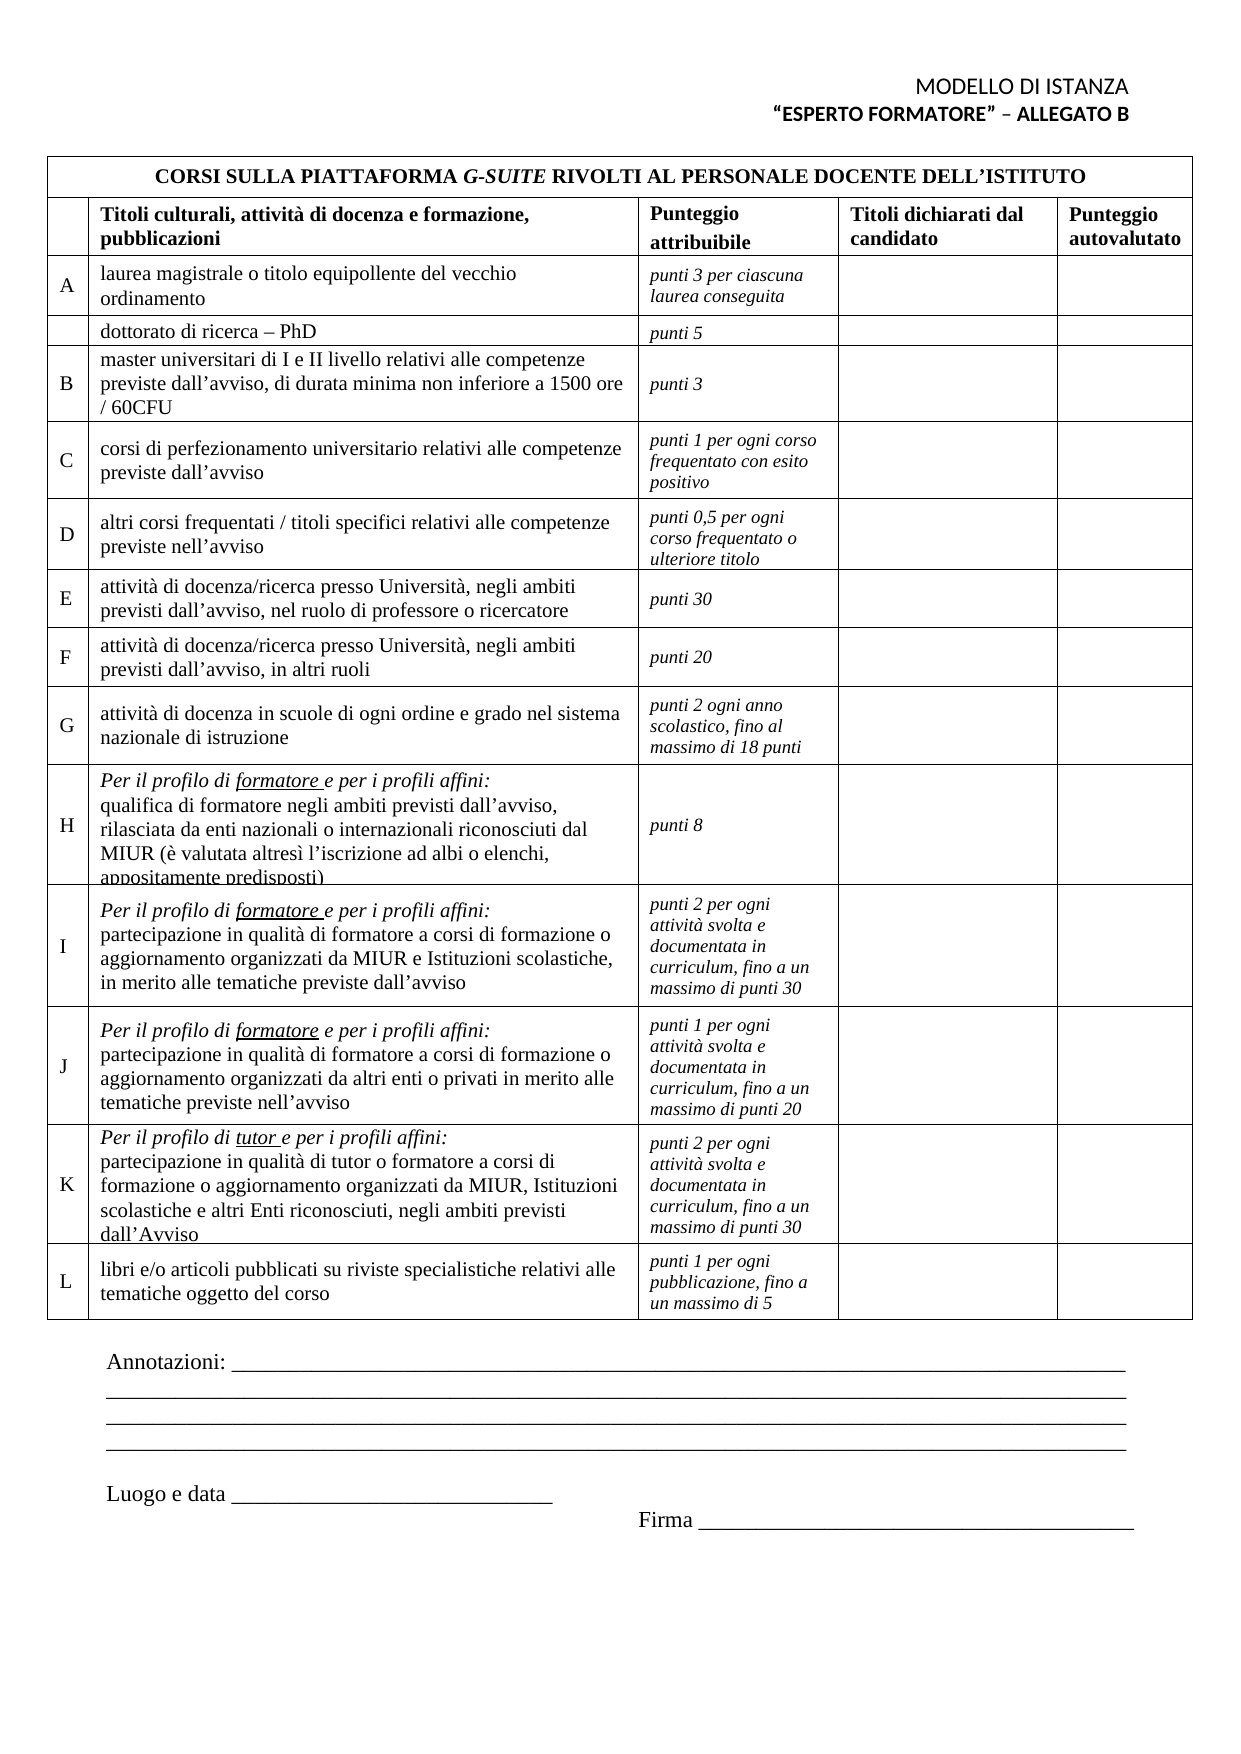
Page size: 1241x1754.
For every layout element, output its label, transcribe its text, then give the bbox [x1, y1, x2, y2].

table_cell punti 2 per ogni attività svolta e documentata in curriculum, fino a un massimo di punti 30 [639, 1125, 838, 1242]
text “ESPERTO FORMATORE” – ALLEGATO B [106, 100, 1134, 127]
table_cell punti 2 ogni anno scolastico, fino al massimo di 18 punti [639, 687, 838, 764]
table_cell punti 2 per ogni attività svolta e documentata in curriculum, fino a un massimo di punti 30 [639, 885, 838, 1006]
table_cell [839, 687, 1057, 764]
table_cell punti 20 [639, 628, 838, 686]
table_cell [839, 570, 1057, 627]
text MODELLO DI ISTANZA [106, 71, 1134, 100]
table_cell C [48, 422, 88, 498]
table_cell I [48, 885, 88, 1006]
table_cell [839, 316, 1057, 344]
table_cell punti 3 per ciascuna laurea conseguita [639, 256, 838, 315]
table_cell L [48, 1244, 88, 1319]
table_cell Per il profilo di formatore e per i profili affini: partecipazione in qualità di formatore a corsi di formazione o aggiornamento organizzati da altri enti o privati in merito alle tematiche previste nell’avviso [89, 1007, 638, 1124]
table_cell Punteggio attribuibile [639, 198, 838, 255]
table_cell dottorato di ricerca – PhD [89, 316, 638, 344]
table_cell [1058, 628, 1192, 686]
table_cell A [48, 256, 88, 315]
table_cell libri e/o articoli pubblicati su riviste specialistiche relativi alle tematiche oggetto del corso [89, 1244, 638, 1319]
table_cell K [48, 1125, 88, 1242]
table_cell H [48, 765, 88, 884]
table_cell [839, 765, 1057, 884]
table_cell punti 0,5 per ogni corso frequentato o ulteriore titolo [639, 499, 838, 569]
table_cell altri corsi frequentati / titoli specifici relativi alle competenze previste nell’avviso [89, 499, 638, 569]
table_cell punti 1 per ogni pubblicazione, fino a un massimo di 5 [639, 1244, 838, 1319]
table_cell [1058, 316, 1192, 344]
table_cell [1058, 346, 1192, 421]
table_cell [839, 1244, 1057, 1319]
table_cell Per il profilo di tutor e per i profili affini: partecipazione in qualità di tutor o formatore a corsi di formazione o aggiornamento organizzati da MIUR, Istituzioni scolastiche e altri Enti riconosciuti, negli ambiti previsti dall’Avviso [89, 1125, 638, 1242]
table_cell Per il profilo di formatore e per i profili affini: partecipazione in qualità di formatore a corsi di formazione o aggiornamento organizzati da MIUR e Istituzioni scolastiche, in merito alle tematiche previste dall’avviso [89, 885, 638, 1006]
table_cell corsi di perfezionamento universitario relativi alle competenze previste dall’avviso [89, 422, 638, 498]
table_cell attività di docenza/ricerca presso Università, negli ambiti previsti dall’avviso, in altri ruoli [89, 628, 638, 686]
table_cell [1058, 256, 1192, 315]
table_cell [839, 885, 1057, 1006]
text Annotazioni: ______________________________________________________________________________ __________________________________________________________________________________________________________________________________________________________________________________ _________________________________________________________________________________________ [106, 1348, 1134, 1454]
table_cell D [48, 499, 88, 569]
table_cell E [48, 570, 88, 627]
table_cell J [48, 1007, 88, 1124]
table_cell laurea magistrale o titolo equipollente del vecchio ordinamento [89, 256, 638, 315]
table_cell Titoli culturali, attività di docenza e formazione, pubblicazioni [89, 198, 638, 255]
table_cell punti 30 [639, 570, 838, 627]
text Luogo e data ____________________________ [106, 1480, 1134, 1507]
table_cell [48, 198, 88, 255]
text Firma ______________________________________ [106, 1507, 1134, 1533]
table_cell [839, 256, 1057, 315]
table_cell [48, 316, 88, 344]
table_cell Per il profilo di formatore e per i profili affini: qualifica di formatore negli ambiti previsti dall’avviso, rilasciata da enti nazionali o internazionali riconosciuti dal MIUR (è valutata altresì l’iscrizione ad albi o elenchi, appositamente predisposti) [89, 765, 638, 884]
table_cell [1058, 885, 1192, 1006]
table_cell F [48, 628, 88, 686]
table_cell Punteggio autovalutato [1058, 198, 1192, 255]
table_cell G [48, 687, 88, 764]
table_cell punti 8 [639, 765, 838, 884]
table_cell [839, 1125, 1057, 1242]
table_cell [1058, 499, 1192, 569]
table_header CORSI SULLA PIATTAFORMA G-SUITE RIVOLTI AL PERSONALE DOCENTE DELL’ISTITUTO [48, 157, 1192, 197]
table_cell B [48, 346, 88, 421]
table_cell [1058, 422, 1192, 498]
table_cell [1058, 1007, 1192, 1124]
table_cell punti 1 per ogni attività svolta e documentata in curriculum, fino a un massimo di punti 20 [639, 1007, 838, 1124]
table_cell [1058, 1125, 1192, 1242]
table_cell punti 5 [639, 316, 838, 344]
table_cell [839, 1007, 1057, 1124]
table_cell [839, 346, 1057, 421]
table_cell master universitari di I e II livello relativi alle competenze previste dall’avviso, di durata minima non inferiore a 1500 ore / 60CFU [89, 346, 638, 421]
table_cell [1058, 570, 1192, 627]
table_cell punti 3 [639, 346, 838, 421]
table_cell [1058, 765, 1192, 884]
table_cell attività di docenza/ricerca presso Università, negli ambiti previsti dall’avviso, nel ruolo di professore o ricercatore [89, 570, 638, 627]
table_cell [839, 628, 1057, 686]
table_cell punti 1 per ogni corso frequentato con esito positivo [639, 422, 838, 498]
table_cell [1058, 1244, 1192, 1319]
table_cell [839, 422, 1057, 498]
table_cell Titoli dichiarati dal candidato [839, 198, 1057, 255]
table_cell attività di docenza in scuole di ogni ordine e grado nel sistema nazionale di istruzione [89, 687, 638, 764]
table_cell [839, 499, 1057, 569]
table_cell [1058, 687, 1192, 764]
